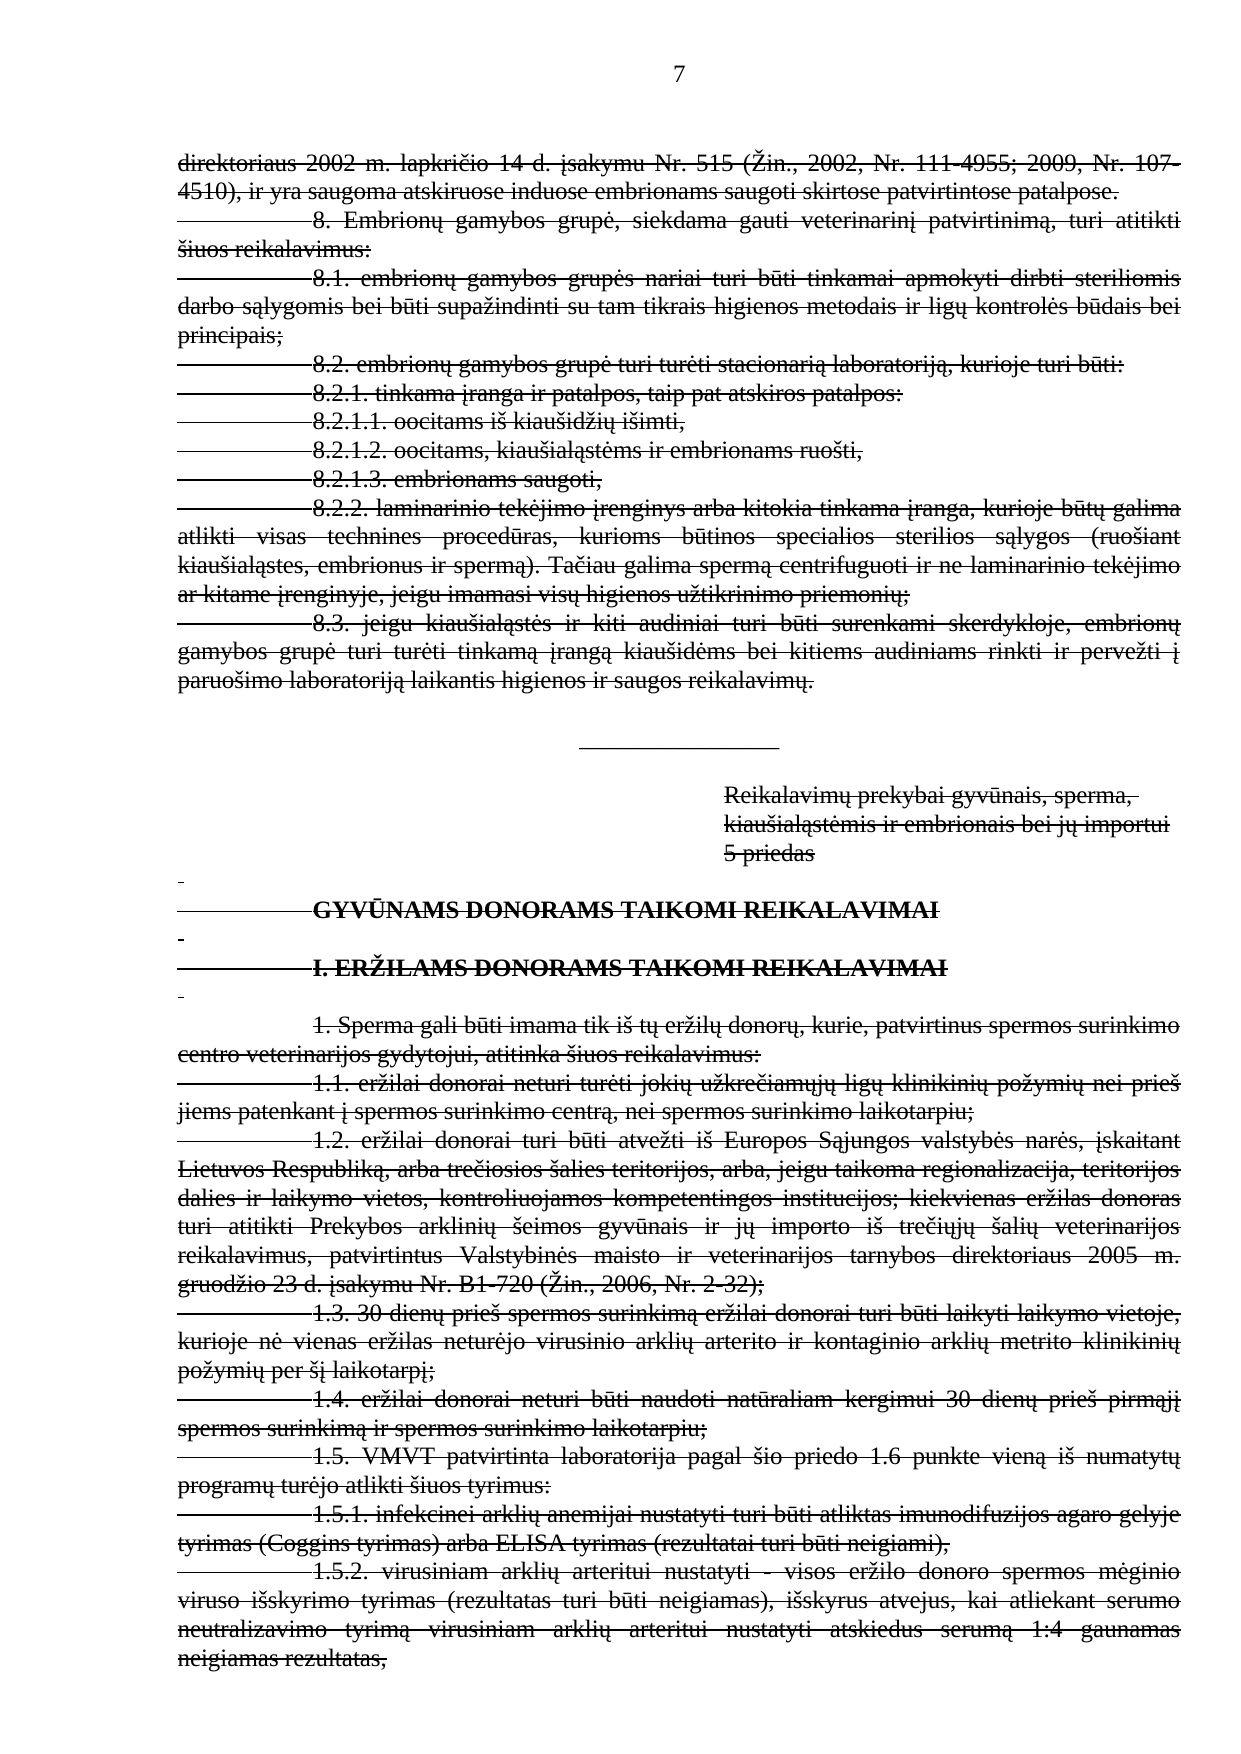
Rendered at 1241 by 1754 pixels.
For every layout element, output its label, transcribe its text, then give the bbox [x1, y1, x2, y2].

text 7. VMVT gali leisti saugoti spermą šio priedo 6.8 punkte nurodytose patalpose, jeigu sperma atitinka avių ir ožkų rūšims arba arkliniams gyvūnams taikomas Reikalavimų nuostatas arba Veterinarijos reikalavimus kuilių spermai, patvirtintus Valstybinės maisto ir veterinarijos tarnybos direktoriaus 2002 m. lapkričio 14 d. įsakymu Nr. 515 (Žin., 2002, Nr. 111-4955; 2009, Nr. 107-4510), ir yra saugoma atskiruose induose embrionams saugoti skirtose patvirtintose patalpose. [177, 148, 1181, 163]
text 1.1. eržilai donorai neturi turėti jokių užkrečiamųjų ligų klinikinių požymių nei prieš jiems patenkant į spermos surinkimo centrą, nei spermos surinkimo laikotarpiu; [177, 1068, 1181, 1083]
text 1.5.1. infekcinei arklių anemijai nustatyti turi būti atliktas imunodifuzijos agaro gelyje tyrimas (Coggins tyrimas) arba ELISA tyrimas (rezultatai turi būti neigiami), [177, 1499, 1181, 1514]
text 8.1. embrionų gamybos grupės nariai turi būti tinkamai apmokyti dirbti steriliomis darbo sąlygomis bei būti supažindinti su tam tikrais higienos metodais ir ligų kontrolės būdais bei principais; [177, 279, 1181, 307]
text 1.5. VMVT patvirtinta laboratorija pagal šio priedo 1.6 punkte vieną iš numatytų programų turėjo atlikti šiuos tyrimus: [177, 1458, 1181, 1499]
text 8.2.1.3. embrionams saugoti, [177, 464, 1181, 493]
text ________________ [177, 723, 1181, 751]
text 8.2.1. tinkama įranga ir patalpos, taip pat atskiros patalpos: [177, 378, 1181, 406]
text 1.2. eržilai donorai turi būti atvežti iš Europos Sąjungos valstybės narės, įskaitant Lietuvos Respubliką, arba trečiosios šalies teritorijos, arba, jeigu taikoma regionalizacija, teritorijos dalies ir laikymo vietos, kontroliuojamos kompetentingos institucijos; kiekvienas eržilas donoras turi atitikti Prekybos arklinių šeimos gyvūnais ir jų importo iš trečiųjų šalių veterinarijos reikalavimus, patvirtintus Valstybinės maisto ir veterinarijos tarnybos direktoriaus 2005 m. gruodžio 23 d. įsakymu Nr. B1-720 (Žin., 2006, Nr. 2-32); [177, 1125, 1181, 1141]
text 1.2. eržilai donorai turi būti atvežti iš Europos Sąjungos valstybės narės, įskaitant Lietuvos Respubliką, arba trečiosios šalies teritorijos, arba, jeigu taikoma regionalizacija, teritorijos dalies ir laikymo vietos, kontroliuojamos kompetentingos institucijos; kiekvienas eržilas donoras turi atitikti Prekybos arklinių šeimos gyvūnais ir jų importo iš trečiųjų šalių veterinarijos reikalavimus, patvirtintus Valstybinės maisto ir veterinarijos tarnybos direktoriaus 2005 m. gruodžio 23 d. įsakymu Nr. B1-720 (Žin., 2006, Nr. 2-32); [177, 1199, 1181, 1227]
text 1. Sperma gali būti imama tik iš tų eržilų donorų, kurie, patvirtinus spermos surinkimo centro veterinarijos gydytojui, atitinka šiuos reikalavimus: [177, 1010, 1181, 1068]
text 1.3. 30 dienų prieš spermos surinkimą eržilai donorai turi būti laikyti laikymo vietoje, kurioje nė vienas eržilas neturėjo virusinio arklių arterito ir kontaginio arklių metrito klinikinių požymių per šį laikotarpį; [177, 1343, 1181, 1384]
text 8.2.2. laminarinio tekėjimo įrenginys arba kitokia tinkama įranga, kurioje būtų galima atlikti visas technines procedūras, kurioms būtinos specialios sterilios sąlygos (ruošiant kiaušialąstes, embrionus ir spermą). Tačiau galima spermą centrifuguoti ir ne laminarinio tekėjimo ar kitame įrenginyje, jeigu imamasi visų higienos užtikrinimo priemonių; [177, 509, 1181, 537]
text 8.2.2. laminarinio tekėjimo įrenginys arba kitokia tinkama įranga, kurioje būtų galima atlikti visas technines procedūras, kurioms būtinos specialios sterilios sąlygos (ruošiant kiaušialąstes, embrionus ir spermą). Tačiau galima spermą centrifuguoti ir ne laminarinio tekėjimo ar kitame įrenginyje, jeigu imamasi visų higienos užtikrinimo priemonių; [177, 538, 1181, 566]
text 1.5.2. virusiniam arklių arteritui nustatyti - visos eržilo donoro spermos mėginio viruso išskyrimo tyrimas (rezultatas turi būti neigiamas), išskyrus atvejus, kai atliekant serumo neutralizavimo tyrimą virusiniam arklių arteritui nustatyti atskiedus serumą 1:4 gaunamas neigiamas rezultatas, [177, 1630, 1181, 1671]
text 8.3. jeigu kiaušialąstės ir kiti audiniai turi būti surenkami skerdykloje, embrionų gamybos grupė turi turėti tinkamą įrangą kiaušidėms bei kitiems audiniams rinkti ir pervežti į paruošimo laboratoriją laikantis higienos ir saugos reikalavimų. [177, 608, 1181, 623]
text 1.2. eržilai donorai turi būti atvežti iš Europos Sąjungos valstybės narės, įskaitant Lietuvos Respubliką, arba trečiosios šalies teritorijos, arba, jeigu taikoma regionalizacija, teritorijos dalies ir laikymo vietos, kontroliuojamos kompetentingos institucijos; kiekvienas eržilas donoras turi atitikti Prekybos arklinių šeimos gyvūnais ir jų importo iš trečiųjų šalių veterinarijos reikalavimus, patvirtintus Valstybinės maisto ir veterinarijos tarnybos direktoriaus 2005 m. gruodžio 23 d. įsakymu Nr. B1-720 (Žin., 2006, Nr. 2-32); [177, 1170, 1181, 1198]
text 1.1. eržilai donorai neturi turėti jokių užkrečiamųjų ligų klinikinių požymių nei prieš jiems patenkant į spermos surinkimo centrą, nei spermos surinkimo laikotarpiu; [177, 1084, 1181, 1125]
text 1.2. eržilai donorai turi būti atvežti iš Europos Sąjungos valstybės narės, įskaitant Lietuvos Respubliką, arba trečiosios šalies teritorijos, arba, jeigu taikoma regionalizacija, teritorijos dalies ir laikymo vietos, kontroliuojamos kompetentingos institucijos; kiekvienas eržilas donoras turi atitikti Prekybos arklinių šeimos gyvūnais ir jų importo iš trečiųjų šalių veterinarijos reikalavimus, patvirtintus Valstybinės maisto ir veterinarijos tarnybos direktoriaus 2005 m. gruodžio 23 d. įsakymu Nr. B1-720 (Žin., 2006, Nr. 2-32); [177, 1228, 1181, 1256]
text 1.5.2. virusiniam arklių arteritui nustatyti - visos eržilo donoro spermos mėginio viruso išskyrimo tyrimas (rezultatas turi būti neigiamas), išskyrus atvejus, kai atliekant serumo neutralizavimo tyrimą virusiniam arklių arteritui nustatyti atskiedus serumą 1:4 gaunamas neigiamas rezultatas, [177, 1573, 1181, 1601]
text 8.2.2. laminarinio tekėjimo įrenginys arba kitokia tinkama įranga, kurioje būtų galima atlikti visas technines procedūras, kurioms būtinos specialios sterilios sąlygos (ruošiant kiaušialąstes, embrionus ir spermą). Tačiau galima spermą centrifuguoti ir ne laminarinio tekėjimo ar kitame įrenginyje, jeigu imamasi visų higienos užtikrinimo priemonių; [177, 493, 1181, 508]
text 7. VMVT gali leisti saugoti spermą šio priedo 6.8 punkte nurodytose patalpose, jeigu sperma atitinka avių ir ožkų rūšims arba arkliniams gyvūnams taikomas Reikalavimų nuostatas arba Veterinarijos reikalavimus kuilių spermai, patvirtintus Valstybinės maisto ir veterinarijos tarnybos direktoriaus 2002 m. lapkričio 14 d. įsakymu Nr. 515 (Žin., 2002, Nr. 111-4955; 2009, Nr. 107-4510), ir yra saugoma atskiruose induose embrionams saugoti skirtose patvirtintose patalpose. [177, 164, 1181, 205]
text 1.5.2. virusiniam arklių arteritui nustatyti - visos eržilo donoro spermos mėginio viruso išskyrimo tyrimas (rezultatas turi būti neigiamas), išskyrus atvejus, kai atliekant serumo neutralizavimo tyrimą virusiniam arklių arteritui nustatyti atskiedus serumą 1:4 gaunamas neigiamas rezultatas, [177, 1556, 1181, 1572]
text 1.4. eržilai donorai neturi būti naudoti natūraliam kergimui 30 dienų prieš pirmąjį spermos surinkimą ir spermos surinkimo laikotarpiu; [177, 1400, 1181, 1441]
text Reikalavimų prekybai gyvūnais, sperma, kiaušialąstėmis ir embrionais bei jų importui [723, 780, 1181, 838]
text 8. Embrionų gamybos grupė, siekdama gauti veterinarinį patvirtinimą, turi atitikti šiuos reikalavimus: [177, 222, 1181, 263]
text 1.4. eržilai donorai neturi būti naudoti natūraliam kergimui 30 dienų prieš pirmąjį spermos surinkimą ir spermos surinkimo laikotarpiu; [408, 1430, 670, 1441]
text 1.4. eržilai donorai neturi būti naudoti natūraliam kergimui 30 dienų prieš pirmąjį spermos surinkimą ir spermos surinkimo laikotarpiu; [177, 1384, 1181, 1399]
text 1.5.1. infekcinei arklių anemijai nustatyti turi būti atliktas imunodifuzijos agaro gelyje tyrimas (Coggins tyrimas) arba ELISA tyrimas (rezultatai turi būti neigiami), [177, 1515, 1181, 1556]
text 1.3. 30 dienų prieš spermos surinkimą eržilai donorai turi būti laikyti laikymo vietoje, kurioje nė vienas eržilas neturėjo virusinio arklių arterito ir kontaginio arklių metrito klinikinių požymių per šį laikotarpį; [177, 1298, 1181, 1313]
text GYVŪNAMS DONORAMS TAIKOMI REIKALAVIMAI [177, 895, 1181, 924]
text 8.2. embrionų gamybos grupė turi turėti stacionarią laboratoriją, kurioje turi būti: [177, 349, 1181, 378]
text 1.2. eržilai donorai turi būti atvežti iš Europos Sąjungos valstybės narės, įskaitant Lietuvos Respubliką, arba trečiosios šalies teritorijos, arba, jeigu taikoma regionalizacija, teritorijos dalies ir laikymo vietos, kontroliuojamos kompetentingos institucijos; kiekvienas eržilas donoras turi atitikti Prekybos arklinių šeimos gyvūnais ir jų importo iš trečiųjų šalių veterinarijos reikalavimus, patvirtintus Valstybinės maisto ir veterinarijos tarnybos direktoriaus 2005 m. gruodžio 23 d. įsakymu Nr. B1-720 (Žin., 2006, Nr. 2-32); [177, 1257, 1181, 1298]
text 5 priedas [723, 838, 1181, 866]
text 8.1. embrionų gamybos grupės nariai turi būti tinkamai apmokyti dirbti steriliomis darbo sąlygomis bei būti supažindinti su tam tikrais higienos metodais ir ligų kontrolės būdais bei principais; [177, 308, 1181, 349]
text 8.2.1.1. oocitams iš kiaušidžių išimti, [177, 406, 1181, 435]
text 1.2. eržilai donorai turi būti atvežti iš Europos Sąjungos valstybės narės, įskaitant Lietuvos Respubliką, arba trečiosios šalies teritorijos, arba, jeigu taikoma regionalizacija, teritorijos dalies ir laikymo vietos, kontroliuojamos kompetentingos institucijos; kiekvienas eržilas donoras turi atitikti Prekybos arklinių šeimos gyvūnais ir jų importo iš trečiųjų šalių veterinarijos reikalavimus, patvirtintus Valstybinės maisto ir veterinarijos tarnybos direktoriaus 2005 m. gruodžio 23 d. įsakymu Nr. B1-720 (Žin., 2006, Nr. 2-32); [177, 1142, 1181, 1169]
text 8.2.1.2. oocitams, kiaušialąstėms ir embrionams ruošti, [177, 435, 1181, 464]
text 8.2.2. laminarinio tekėjimo įrenginys arba kitokia tinkama įranga, kurioje būtų galima atlikti visas technines procedūras, kurioms būtinos specialios sterilios sąlygos (ruošiant kiaušialąstes, embrionus ir spermą). Tačiau galima spermą centrifuguoti ir ne laminarinio tekėjimo ar kitame įrenginyje, jeigu imamasi visų higienos užtikrinimo priemonių; [177, 567, 1181, 608]
text I. ERŽILAMS DONORAMS TAIKOMI REIKALAVIMAI [177, 953, 1181, 981]
text 8. Embrionų gamybos grupė, siekdama gauti veterinarinį patvirtinimą, turi atitikti šiuos reikalavimus: [177, 205, 1181, 221]
text 1.5.2. virusiniam arklių arteritui nustatyti - visos eržilo donoro spermos mėginio viruso išskyrimo tyrimas (rezultatas turi būti neigiamas), išskyrus atvejus, kai atliekant serumo neutralizavimo tyrimą virusiniam arklių arteritui nustatyti atskiedus serumą 1:4 gaunamas neigiamas rezultatas, [177, 1602, 1181, 1629]
text 8.1. embrionų gamybos grupės nariai turi būti tinkamai apmokyti dirbti steriliomis darbo sąlygomis bei būti supažindinti su tam tikrais higienos metodais ir ligų kontrolės būdais bei principais; [177, 263, 1181, 278]
text 8.3. jeigu kiaušialąstės ir kiti audiniai turi būti surenkami skerdykloje, embrionų gamybos grupė turi turėti tinkamą įrangą kiaušidėms bei kitiems audiniams rinkti ir pervežti į paruošimo laboratoriją laikantis higienos ir saugos reikalavimų. [177, 624, 1181, 694]
text 1.3. 30 dienų prieš spermos surinkimą eržilai donorai turi būti laikyti laikymo vietoje, kurioje nė vienas eržilas neturėjo virusinio arklių arterito ir kontaginio arklių metrito klinikinių požymių per šį laikotarpį; [177, 1314, 1181, 1342]
text 1.5. VMVT patvirtinta laboratorija pagal šio priedo 1.6 punkte vieną iš numatytų programų turėjo atlikti šiuos tyrimus: [177, 1441, 1181, 1457]
